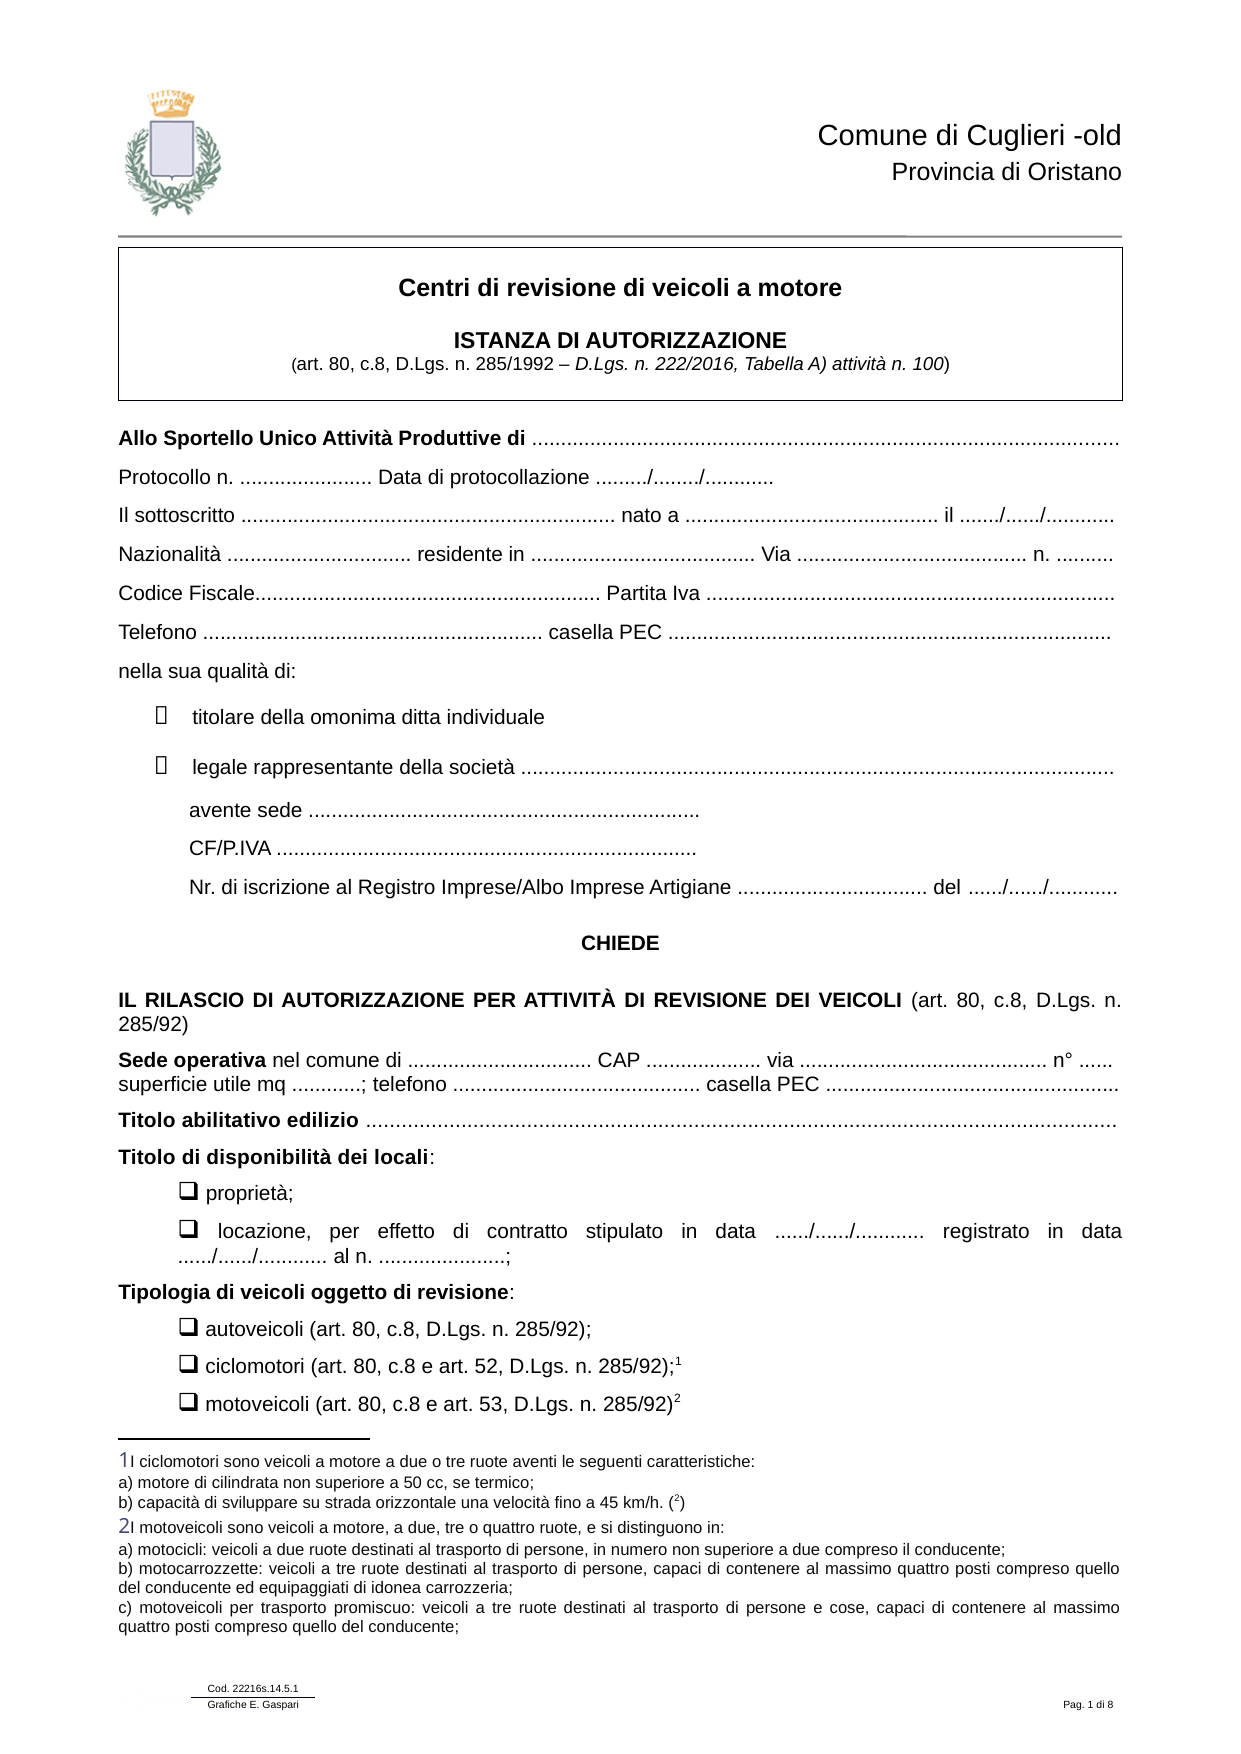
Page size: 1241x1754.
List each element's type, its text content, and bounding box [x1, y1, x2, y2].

text  ciclomotori (art. 80, c.8 e art. 52, D.Lgs. n. 285/92); [177, 1354, 1122, 1379]
text Protocollo n. ....................... Data di protocollazione ........./......../............ [118, 464, 1122, 488]
text Codice Fiscale............................................................ Partita Iva ....................................................................... [118, 581, 1122, 605]
text I ciclomotori sono veicoli a motore a due o tre ruote aventi le seguenti caratteristiche: [118, 1445, 1122, 1473]
text Telefono ........................................................... casella PEC ............................................................................. [118, 620, 1122, 644]
table_header Centri di revisione di veicoli a motore ISTANZA DI AUTORIZZAZIONE (art. 80, c.8, D.Lgs. n. 285/1992 – D.Lgs. n. 222/2016, Tabella A) attività n. 100) [119, 248, 1122, 399]
text  proprietà; [177, 1181, 1122, 1206]
text c) motoveicoli per trasporto promiscuo: veicoli a tre ruote destinati al trasporto di persone e cose, capaci di contenere al massimo quattro posti compreso quello del conducente; [118, 1597, 1122, 1636]
text Nr. di iscrizione al Registro Imprese/Albo Imprese Artigiane ................................. del ....../....../............ [189, 875, 1122, 899]
picture [122, 87, 224, 219]
text nella sua qualità di: [118, 659, 1122, 683]
text Provincia di Oristano [224, 157, 1122, 185]
text Allo Sportello Unico Attività Produttive di [118, 426, 1122, 449]
text b) capacità di sviluppare su strada orizzontale una velocità fino a 45 km/h. (2) [118, 1492, 1122, 1512]
text Titolo abilitativo edilizio .............................................................................................................................. [118, 1108, 1122, 1132]
text IL RILASCIO DI AUTORIZZAZIONE PER ATTIVITÀ DI REVISIONE DEI VEICOLI (art. 80, c.8, D.Lgs. n. 285/92) [118, 987, 1122, 1035]
text avente sede .................................................................... [189, 797, 1122, 821]
text  titolare della omonima ditta individuale [153, 698, 1122, 732]
text Il sottoscritto ................................................................. nato a ............................................ il ......./....../............ [118, 503, 1122, 527]
text a) motocicli: veicoli a due ruote destinati al trasporto di persone, in numero non superiore a due compreso il conducente; [118, 1540, 1122, 1559]
text Nazionalità ................................ residente in ....................................... Via ........................................ n. .......... [118, 542, 1122, 566]
text a) motore di cilindrata non superiore a 50 cc, se termico; [118, 1473, 1122, 1492]
text I motoveicoli sono veicoli a motore, a due, tre o quattro ruote, e si distinguono in: [118, 1512, 1122, 1540]
text Titolo di disponibilità dei locali: [118, 1145, 1122, 1169]
text  autoveicoli (art. 80, c.8, D.Lgs. n. 285/92); [177, 1317, 1122, 1342]
text  locazione, per effetto di contratto stipulato in data ....../....../............ registrato in data ....../....../............ al n. ......................; [177, 1219, 1122, 1268]
text Sede operativa nel comune di ................................ CAP .................... via ........................................... n° ...... superficie utile mq ............; telefono ........................................... casella PEC ................................................... [118, 1048, 1122, 1096]
text b) motocarrozzette: veicoli a tre ruote destinati al trasporto di persone, capaci di contenere al massimo quattro posti compreso quello del conducente ed equipaggiati di idonea carrozzeria; [118, 1559, 1122, 1597]
text CHIEDE [118, 931, 1122, 955]
text  legale rappresentante della società ....................................................................................................... [153, 747, 1122, 782]
text Tipologia di veicoli oggetto di revisione: [118, 1280, 1122, 1304]
text CF/P.IVA ......................................................................... [189, 836, 1122, 860]
text Comune di Cuglieri -old [224, 118, 1122, 152]
text  motoveicoli (art. 80, c.8 e art. 53, D.Lgs. n. 285/92) [177, 1392, 1122, 1417]
